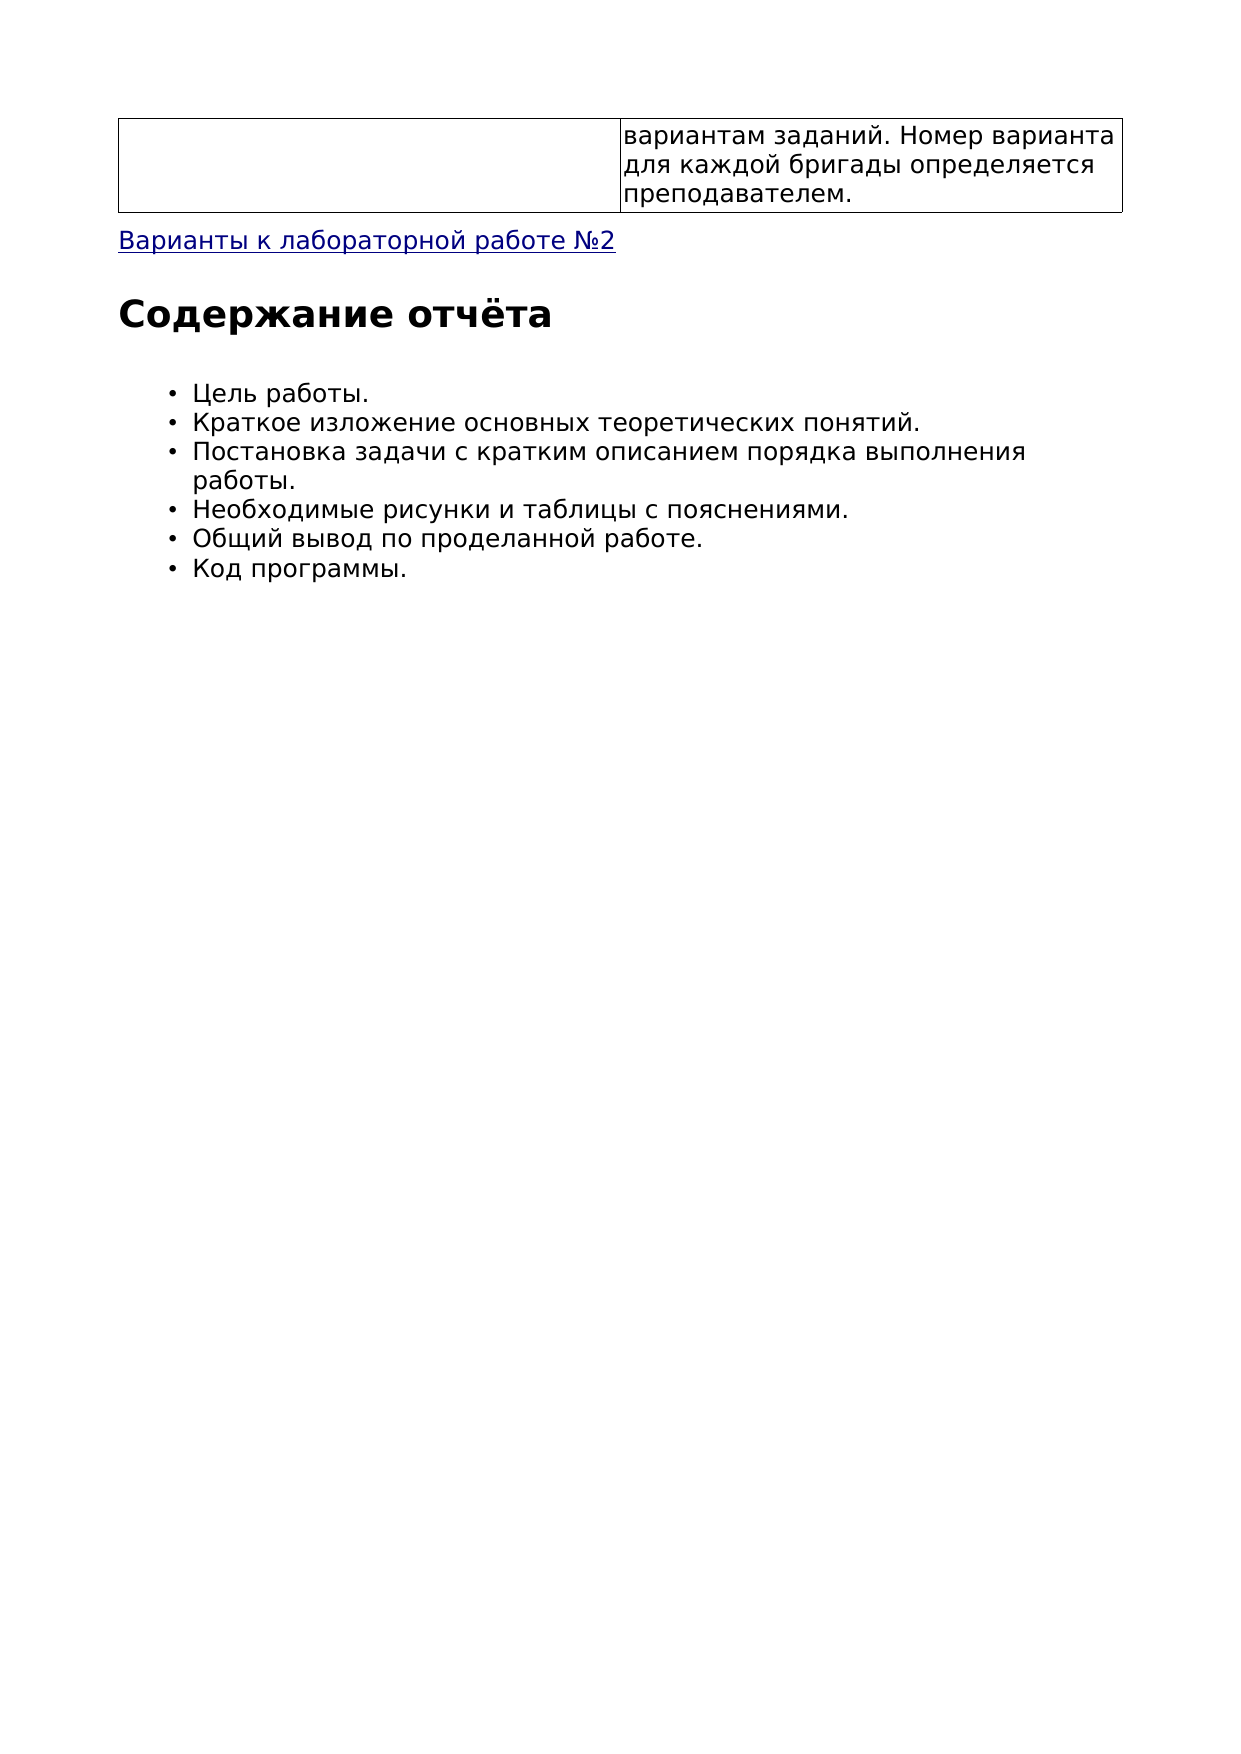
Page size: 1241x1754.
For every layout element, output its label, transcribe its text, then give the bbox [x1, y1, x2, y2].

table_header [119, 119, 620, 212]
list Цель работы. [177, 379, 1122, 408]
table_header вариантам заданий. Номер варианта для каждой бригады определяется преподавателем. [621, 119, 1122, 212]
subtitle Содержание отчёта [118, 293, 1122, 337]
list Код программы. [177, 554, 1122, 583]
list Необходимые рисунки и таблицы с пояснениями. [177, 495, 1122, 524]
text Варианты к лабораторной работе №2 [118, 226, 1122, 256]
list Постановка задачи с кратким описанием порядка выполнения работы. [177, 437, 1122, 495]
list Общий вывод по проделанной работе. [177, 524, 1122, 554]
list Краткое изложение основных теоретических понятий. [177, 408, 1122, 437]
